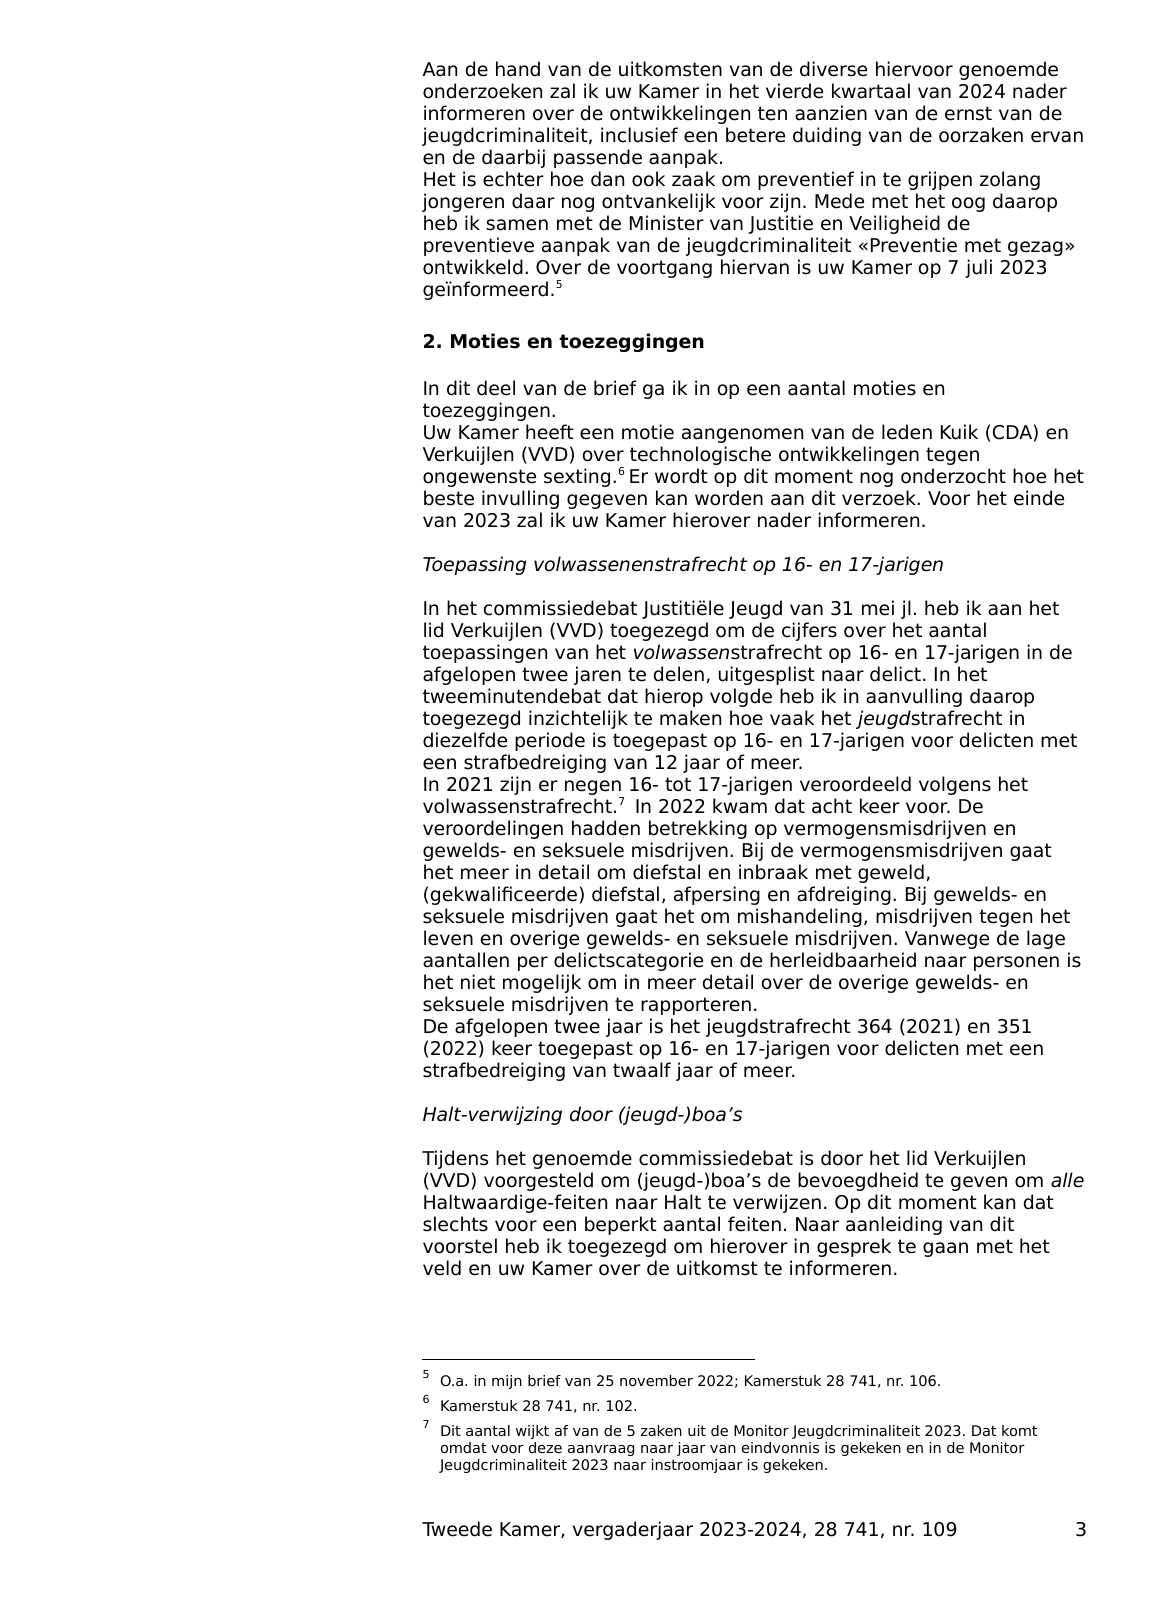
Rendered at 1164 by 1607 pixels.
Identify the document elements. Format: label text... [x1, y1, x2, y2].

subtitle Toepassing volwassenenstrafrecht op 16- en 17-jarigen [422, 554, 1087, 576]
text Aan de hand van de uitkomsten van de diverse hiervoor genoemde onderzoeken zal ik uw Kamer in het vierde kwartaal van 2024 nader informeren over de ontwikkelingen ten aanzien van de ernst van de jeugdcriminaliteit, inclusief een betere duiding van de oorzaken ervan en de daarbij passende aanpak. [422, 59, 1087, 169]
subtitle 2. Moties en toezeggingen [422, 331, 1087, 353]
text Tijdens het genoemde commissiedebat is door het lid Verkuijlen (VVD) voorgesteld om (jeugd-)boa’s de bevoegdheid te geven om alle Haltwaardige-feiten naar Halt te verwijzen. Op dit moment kan dat slechts voor een beperkt aantal feiten. Naar aanleiding van dit voorstel heb ik toegezegd om hierover in gesprek te gaan met het veld en uw Kamer over de uitkomst te informeren. [422, 1148, 1087, 1280]
text In 2021 zijn er negen 16- tot 17-jarigen veroordeeld volgens het volwassenstrafrecht. In 2022 kwam dat acht keer voor. De veroordelingen hadden betrekking op vermogensmisdrijven en gewelds- en seksuele misdrijven. Bij de vermogensmisdrijven gaat het meer in detail om diefstal en inbraak met geweld, (gekwalificeerde) diefstal, afpersing en afdreiging. Bij gewelds- en seksuele misdrijven gaat het om mishandeling, misdrijven tegen het leven en overige gewelds- en seksuele misdrijven. Vanwege de lage aantallen per delictscategorie en de herleidbaarheid naar personen is het niet mogelijk om in meer detail over de overige gewelds- en seksuele misdrijven te rapporteren. [422, 774, 1087, 1016]
text Het is echter hoe dan ook zaak om preventief in te grijpen zolang jongeren daar nog ontvankelijk voor zijn. Mede met het oog daarop heb ik samen met de Minister van Justitie en Veiligheid de preventieve aanpak van de jeugdcriminaliteit «Preventie met gezag» ontwikkeld. Over de voortgang hiervan is uw Kamer op 7 juli 2023 geïnformeerd. [422, 169, 1087, 301]
text In dit deel van de brief ga ik in op een aantal moties en toezeggingen. [422, 378, 1087, 422]
text O.a. in mijn brief van 25 november 2022; Kamerstuk 28 741, nr. 106. [422, 1368, 1087, 1391]
subtitle Halt-verwijzing door (jeugd-)boa’s [422, 1104, 1087, 1126]
text In het commissiedebat Justitiële Jeugd van 31 mei jl. heb ik aan het lid Verkuijlen (VVD) toegezegd om de cijfers over het aantal toepassingen van het volwassenstrafrecht op 16- en 17-jarigen in de afgelopen twee jaren te delen, uitgesplist naar delict. In het tweeminutendebat dat hierop volgde heb ik in aanvulling daarop toegezegd inzichtelijk te maken hoe vaak het jeugdstrafrecht in diezelfde periode is toegepast op 16- en 17-jarigen voor delicten met een strafbedreiging van 12 jaar of meer. [422, 598, 1087, 774]
text Kamerstuk 28 741, nr. 102. [422, 1393, 1087, 1416]
text Uw Kamer heeft een motie aangenomen van de leden Kuik (CDA) en Verkuijlen (VVD) over technologische ontwikkelingen tegen ongewenste sexting.Er wordt op dit moment nog onderzocht hoe het beste invulling gegeven kan worden aan dit verzoek. Voor het einde van 2023 zal ik uw Kamer hierover nader informeren. [422, 422, 1087, 532]
text De afgelopen twee jaar is het jeugdstrafrecht 364 (2021) en 351 (2022) keer toegepast op 16- en 17-jarigen voor delicten met een strafbedreiging van twaalf jaar of meer. [422, 1016, 1087, 1082]
text Dit aantal wijkt af van de 5 zaken uit de Monitor Jeugdcriminaliteit 2023. Dat komt omdat voor deze aanvraag naar jaar van eindvonnis is gekeken en in de Monitor Jeugdcriminaliteit 2023 naar instroomjaar is gekeken. [422, 1418, 1087, 1474]
